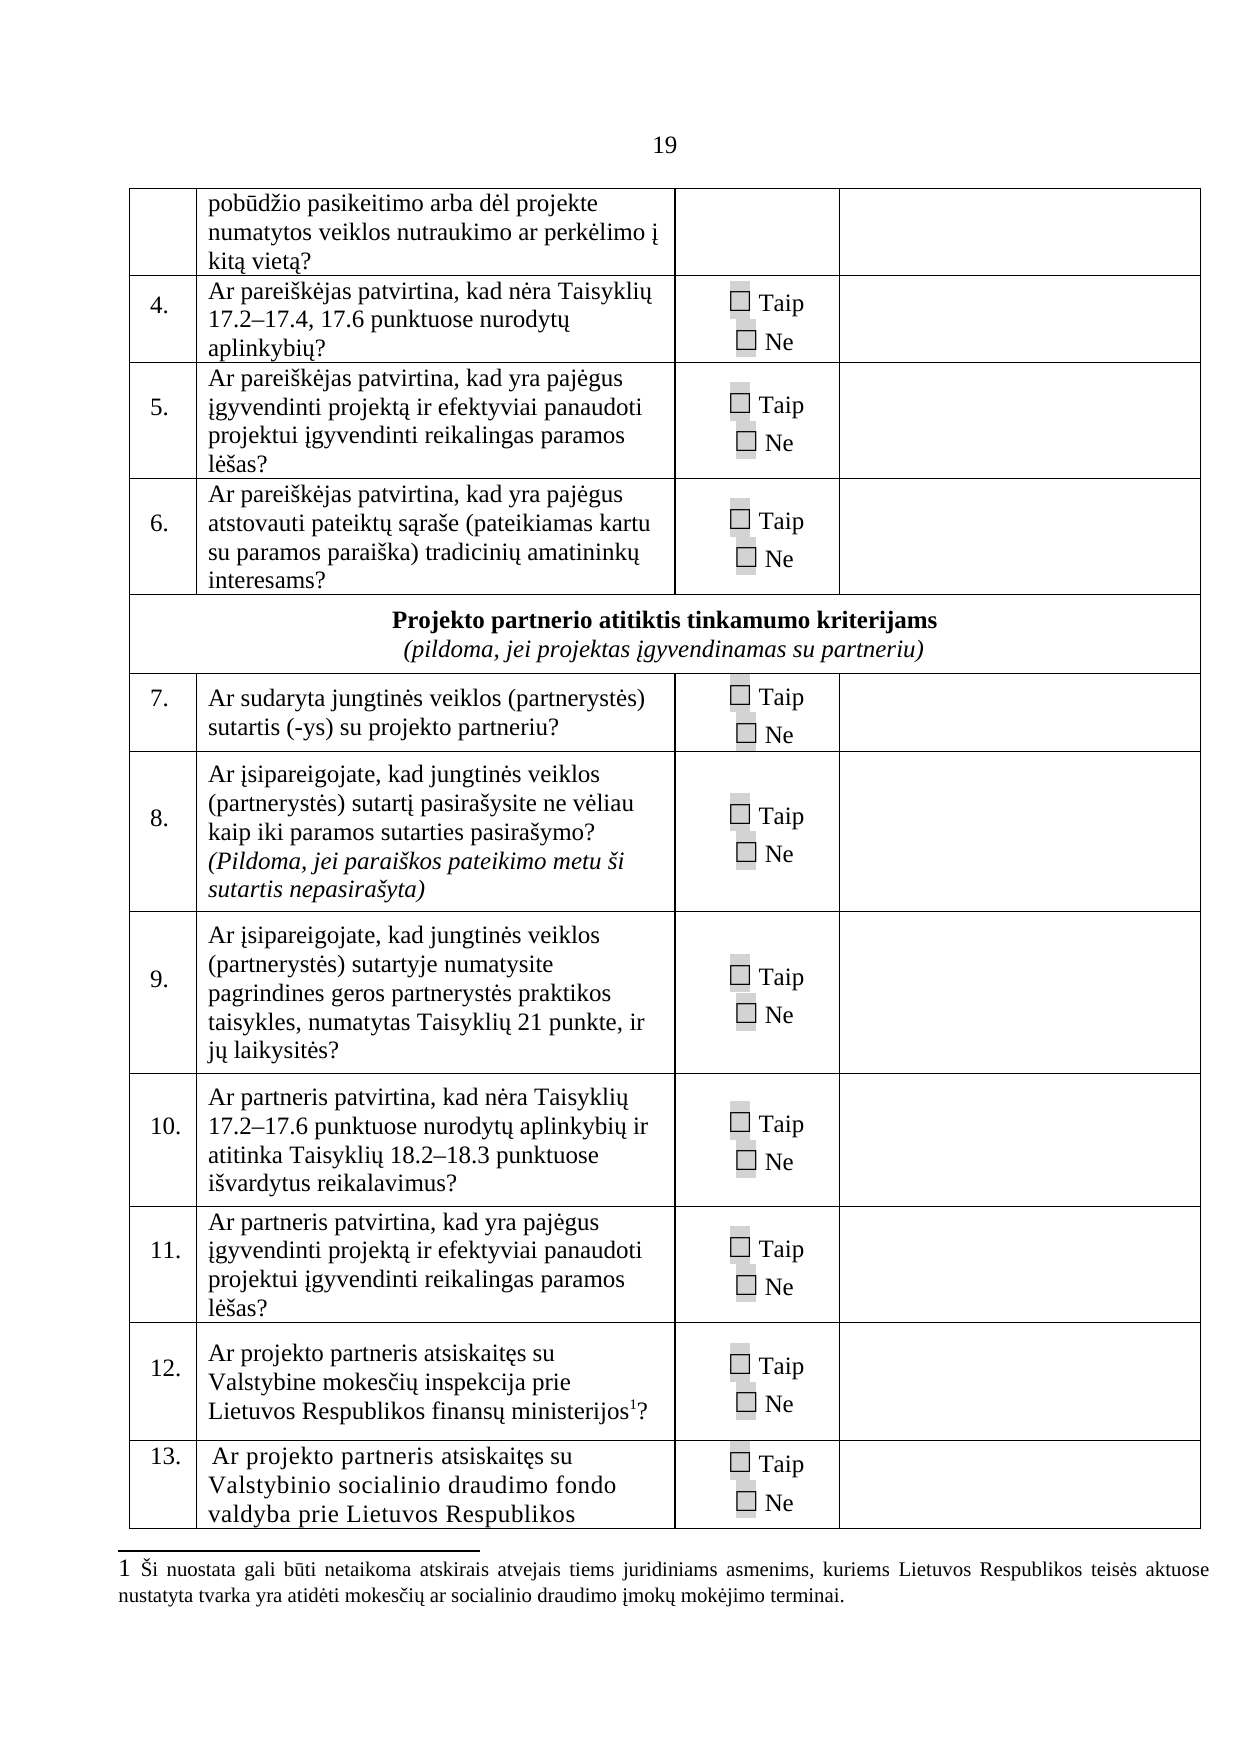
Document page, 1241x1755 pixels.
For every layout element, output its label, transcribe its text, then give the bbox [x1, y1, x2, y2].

table_cell Ar pareiškėjas patvirtina, kad yra pajėgus įgyvendinti projektą ir efektyviai panaudoti projektui įgyvendinti reikalingas paramos lėšas? [197, 363, 674, 478]
table_cell 5. [130, 363, 196, 478]
table_cell [840, 1207, 1200, 1322]
table_cell [840, 189, 1200, 275]
table_cell [130, 189, 196, 275]
table_cell □ Taip □ Ne [676, 674, 839, 751]
table_cell □ Taip □ Ne [676, 1323, 839, 1440]
table_cell Projekto partnerio atitiktis tinkamumo kriterijams (pildoma, jei projektas įgyvendinamas su partneriu) [130, 595, 1200, 673]
table_cell □ Taip □ Ne [676, 1207, 839, 1322]
table_cell pobūdžio pasikeitimo arba dėl projekte numatytos veiklos nutraukimo ar perkėlimo į kitą vietą? [197, 189, 674, 275]
table_cell 9. [130, 912, 196, 1073]
table_cell □ Taip □ Ne [676, 276, 839, 362]
table_cell [676, 189, 839, 275]
table_cell □ Taip □ Ne [676, 752, 839, 911]
table_cell [840, 674, 1200, 751]
table_cell [840, 276, 1200, 362]
table_cell Ar partneris patvirtina, kad yra pajėgus įgyvendinti projektą ir efektyviai panaudoti projektui įgyvendinti reikalingas paramos lėšas? [197, 1207, 674, 1322]
table_cell [840, 1074, 1200, 1206]
table_cell [840, 363, 1200, 478]
table_cell □ Taip □ Ne [676, 1441, 839, 1528]
table_cell [840, 1323, 1200, 1440]
table_cell 11. [130, 1207, 196, 1322]
table_cell Ar pareiškėjas patvirtina, kad yra pajėgus atstovauti pateiktų sąraše (pateikiamas kartu su paramos paraiška) tradicinių amatininkų interesams? [197, 479, 674, 594]
table_cell 8. [130, 752, 196, 911]
table_cell □ Taip □ Ne [676, 363, 839, 478]
table_cell □ Taip □ Ne [676, 1074, 839, 1206]
table_cell Ar pareiškėjas patvirtina, kad nėra Taisyklių 17.2–17.4, 17.6 punktuose nurodytų aplinkybių? [197, 276, 674, 362]
table_cell [840, 1441, 1200, 1528]
table_cell 10. [130, 1074, 196, 1206]
table_cell 6. [130, 479, 196, 594]
table_cell 12. [130, 1323, 196, 1440]
table_cell 4. [130, 276, 196, 362]
table_cell [840, 479, 1200, 594]
table_cell 7. [130, 674, 196, 751]
table_cell □ Taip □ Ne [676, 479, 839, 594]
table_cell Ar įsipareigojate, kad jungtinės veiklos (partnerystės) sutartyje numatysite pagrindines geros partnerystės praktikos taisykles, numatytas Taisyklių 21 punkte, ir jų laikysitės? [197, 912, 674, 1073]
table_cell Ar partneris patvirtina, kad nėra Taisyklių 17.2–17.6 punktuose nurodytų aplinkybių ir atitinka Taisyklių 18.2–18.3 punktuose išvardytus reikalavimus? [197, 1074, 674, 1206]
table_cell 13. [130, 1441, 196, 1528]
table_cell [840, 912, 1200, 1073]
table_cell Ar projekto partneris atsiskaitęs su Valstybinio socialinio draudimo fondo valdyba prie Lietuvos Respublikos [197, 1441, 674, 1528]
table_cell [840, 752, 1200, 911]
table_cell Ar sudaryta jungtinės veiklos (partnerystės) sutartis (-ys) su projekto partneriu? [197, 674, 674, 751]
table_cell Ar projekto partneris atsiskaitęs su Valstybine mokesčių inspekcija prie Lietuvos Respublikos finansų ministerijos? [197, 1323, 674, 1440]
table_cell Ar įsipareigojate, kad jungtinės veiklos (partnerystės) sutartį pasirašysite ne vėliau kaip iki paramos sutarties pasirašymo? (Pildoma, jei paraiškos pateikimo metu ši sutartis nepasirašyta) [197, 752, 674, 911]
table_cell □ Taip □ Ne [676, 912, 839, 1073]
